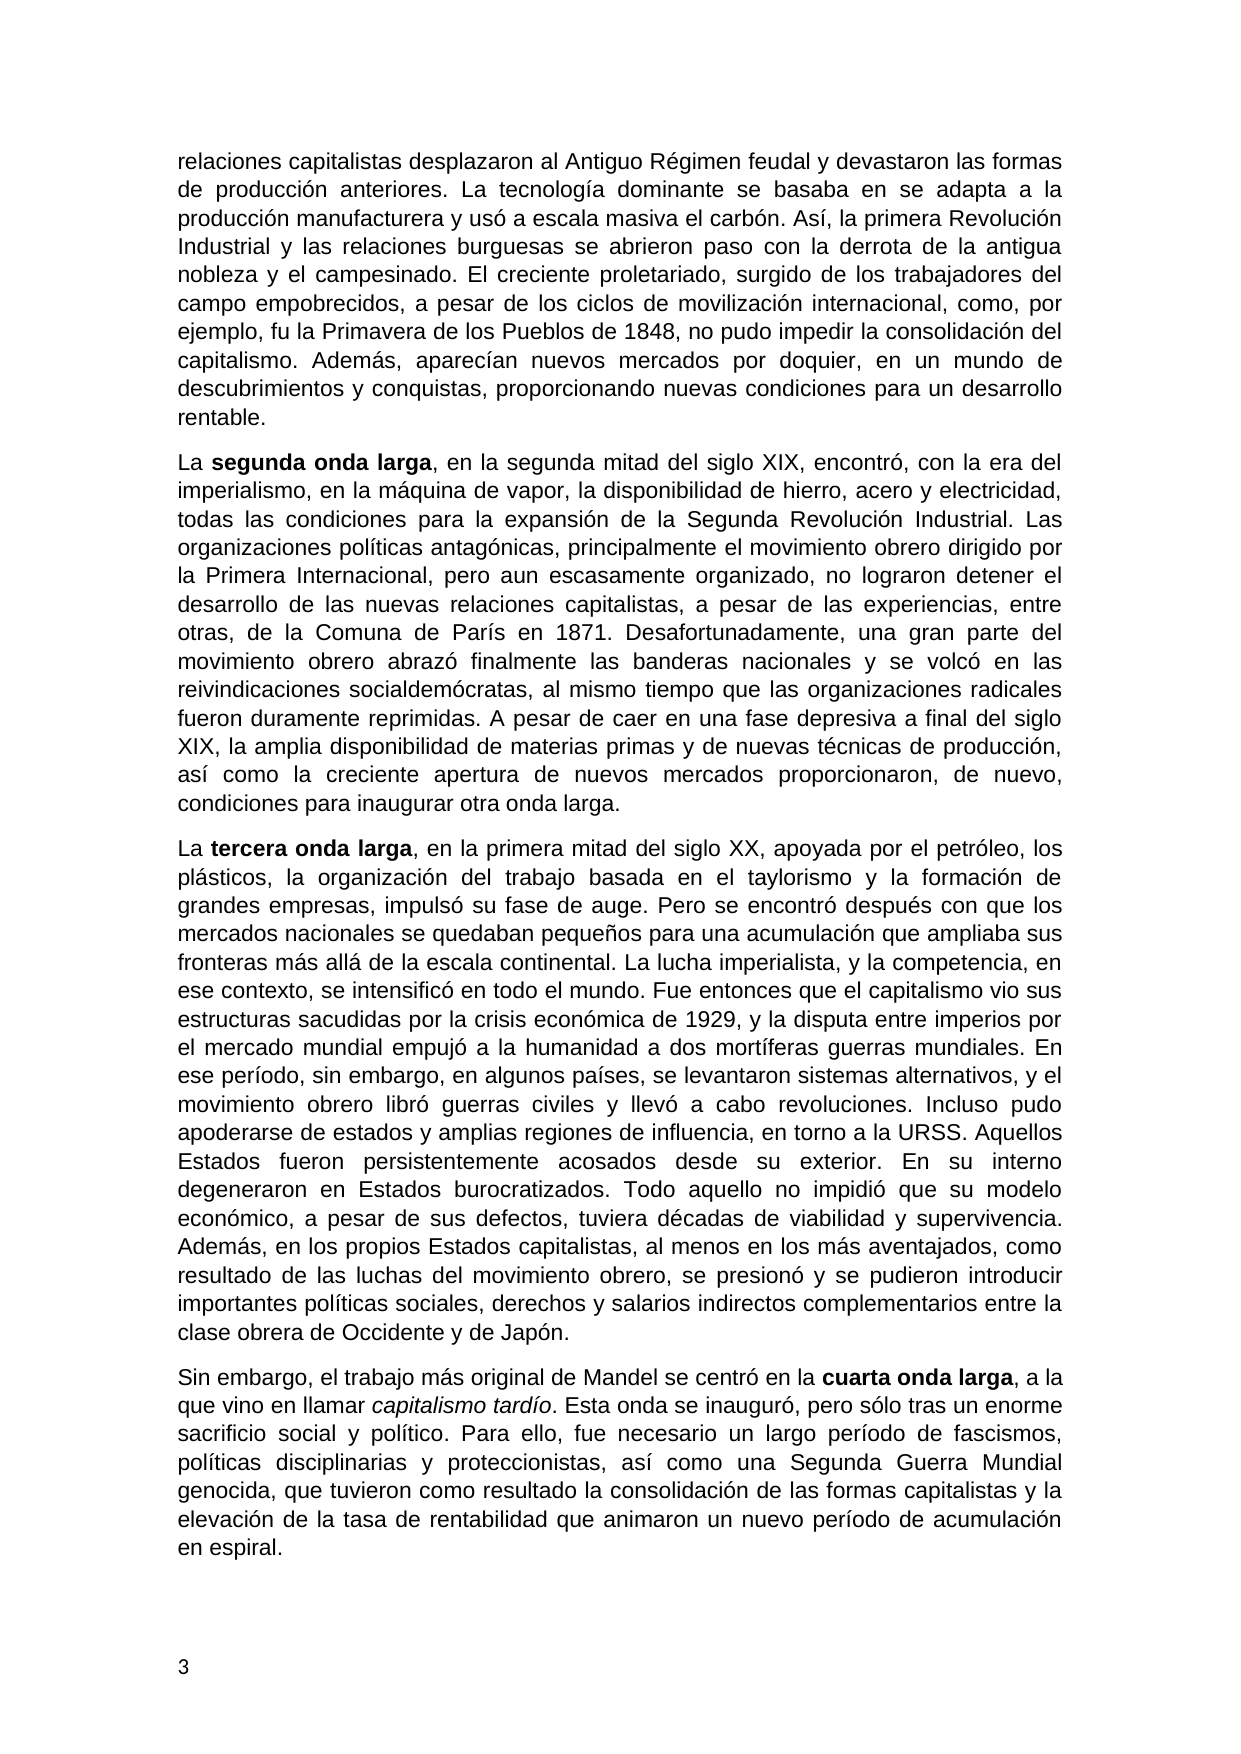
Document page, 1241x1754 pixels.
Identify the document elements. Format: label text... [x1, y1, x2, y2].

text relaciones capitalistas desplazaron al Antiguo Régimen feudal y devastaron las formas de producción anteriores. La tecnología dominante se basaba en se adapta a la producción manufacturera y usó a escala masiva el carbón. Así, la primera Revolución Industrial y las relaciones burguesas se abrieron paso con la derrota de la antigua nobleza y el campesinado. El creciente proletariado, surgido de los trabajadores del campo empobrecidos, a pesar de los ciclos de movilización internacional, como, por ejemplo, fu la Primavera de los Pueblos de 1848, no pudo impedir la consolidación del capitalismo. Además, aparecían nuevos mercados por doquier, en un mundo de descubrimientos y conquistas, proporcionando nuevas condiciones para un desarrollo rentable. [177, 148, 1063, 430]
text Sin embargo, el trabajo más original de Mandel se centró en la cuarta onda larga, a la que vino en llamar capitalismo tardío. Esta onda se inauguró, pero sólo tras un enorme sacrificio social y político. Para ello, fue necesario un largo período de fascismos, políticas disciplinarias y proteccionistas, así como una Segunda Guerra Mundial genocida, que tuvieron como resultado la consolidación de las formas capitalistas y la elevación de la tasa de rentabilidad que animaron un nuevo período de acumulación en espiral. [177, 1363, 1063, 1561]
text La tercera onda larga, en la primera mitad del siglo XX, apoyada por el petróleo, los plásticos, la organización del trabajo basada en el taylorismo y la formación de grandes empresas, impulsó su fase de auge. Pero se encontró después con que los mercados nacionales se quedaban pequeños para una acumulación que ampliaba sus fronteras más allá de la escala continental. La lucha imperialista, y la competencia, en ese contexto, se intensificó en todo el mundo. Fue entonces que el capitalismo vio sus estructuras sacudidas por la crisis económica de 1929, y la disputa entre imperios por el mercado mundial empujó a la humanidad a dos mortíferas guerras mundiales. En ese período, sin embargo, en algunos países, se levantaron sistemas alternativos, y el movimiento obrero libró guerras civiles y llevó a cabo revoluciones. Incluso pudo apoderarse de estados y amplias regiones de influencia, en torno a la URSS. Aquellos Estados fueron persistentemente acosados desde su exterior. En su interno degeneraron en Estados burocratizados. Todo aquello no impidió que su modelo económico, a pesar de sus defectos, tuviera décadas de viabilidad y supervivencia. Además, en los propios Estados capitalistas, al menos en los más aventajados, como resultado de las luchas del movimiento obrero, se presionó y se pudieron introducir importantes políticas sociales, derechos y salarios indirectos complementarios entre la clase obrera de Occidente y de Japón. [177, 835, 1063, 1345]
text La segunda onda larga, en la segunda mitad del siglo XIX, encontró, con la era del imperialismo, en la máquina de vapor, la disponibilidad de hierro, acero y electricidad, todas las condiciones para la expansión de la Segunda Revolución Industrial. Las organizaciones políticas antagónicas, principalmente el movimiento obrero dirigido por la Primera Internacional, pero aun escasamente organizado, no lograron detener el desarrollo de las nuevas relaciones capitalistas, a pesar de las experiencias, entre otras, de la Comuna de París en 1871. Desafortunadamente, una gran parte del movimiento obrero abrazó finalmente las banderas nacionales y se volcó en las reivindicaciones socialdemócratas, al mismo tiempo que las organizaciones radicales fueron duramente reprimidas. A pesar de caer en una fase depresiva a final del siglo XIX, la amplia disponibilidad de materias primas y de nuevas técnicas de producción, así como la creciente apertura de nuevos mercados proporcionaron, de nuevo, condiciones para inaugurar otra onda larga. [177, 449, 1063, 816]
